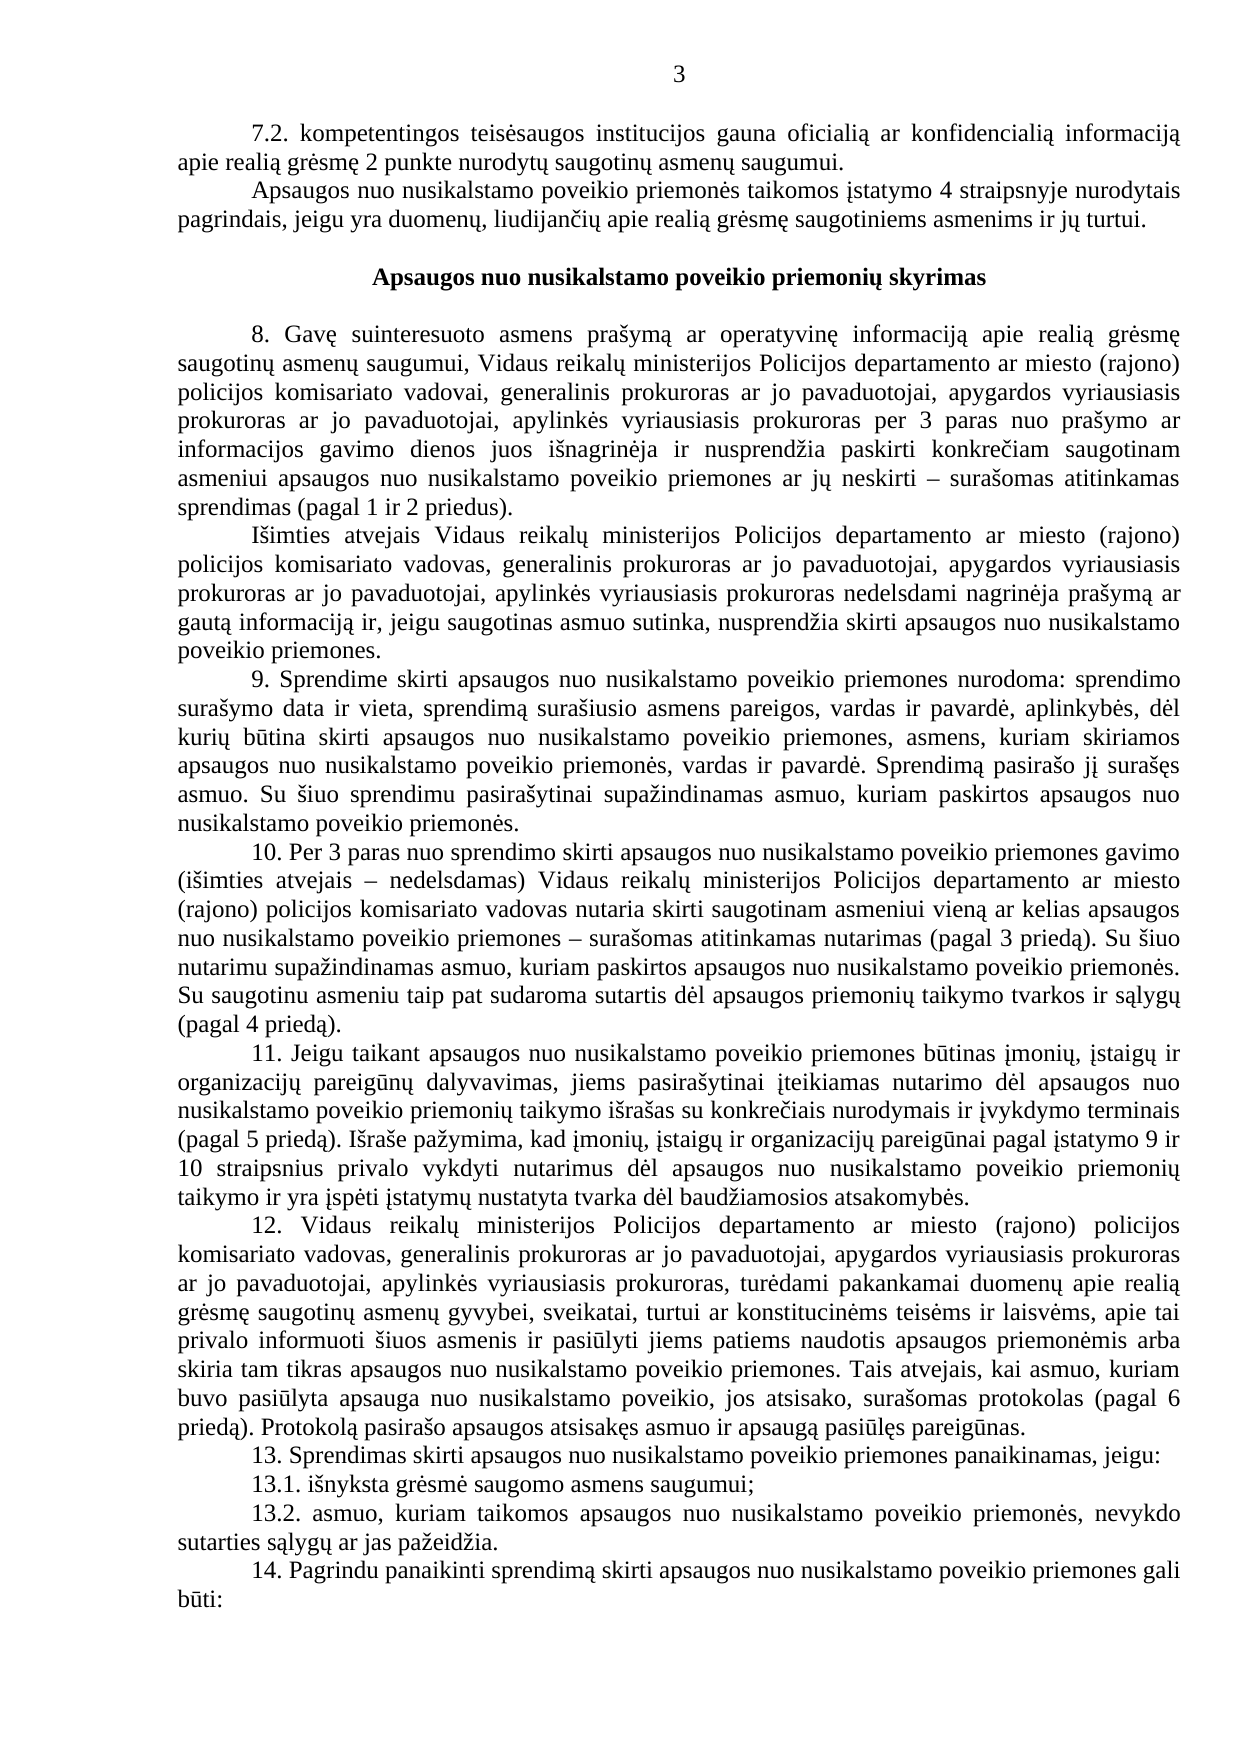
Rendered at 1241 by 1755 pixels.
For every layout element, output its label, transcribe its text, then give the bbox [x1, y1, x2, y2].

text 8. Gavę suinteresuoto asmens prašymą ar operatyvinę informaciją apie realią grėsmę saugotinų asmenų saugumui, Vidaus reikalų ministerijos Policijos departamento ar miesto (rajono) policijos komisariato vadovai, generalinis prokuroras ar jo pavaduotojai, apygardos vyriausiasis prokuroras ar jo pavaduotojai, apylinkės vyriausiasis prokuroras per 3 paras nuo prašymo ar informacijos gavimo dienos juos išnagrinėja ir nusprendžia paskirti konkrečiam saugotinam asmeniui apsaugos nuo nusikalstamo poveikio priemones ar jų neskirti – surašomas atitinkamas sprendimas (pagal 1 ir 2 priedus). [177, 319, 1181, 521]
text Išimties atvejais Vidaus reikalų ministerijos Policijos departamento ar miesto (rajono) policijos komisariato vadovas, generalinis prokuroras ar jo pavaduotojai, apygardos vyriausiasis prokuroras ar jo pavaduotojai, apylinkės vyriausiasis prokuroras nedelsdami nagrinėja prašymą ar gautą informaciją ir, jeigu saugotinas asmuo sutinka, nusprendžia skirti apsaugos nuo nusikalstamo poveikio priemones. [177, 521, 1181, 664]
text 10. Per 3 paras nuo sprendimo skirti apsaugos nuo nusikalstamo poveikio priemones gavimo (išimties atvejais – nedelsdamas) Vidaus reikalų ministerijos Policijos departamento ar miesto (rajono) policijos komisariato vadovas nutaria skirti saugotinam asmeniui vieną ar kelias apsaugos nuo nusikalstamo poveikio priemones – surašomas atitinkamas nutarimas (pagal 3 priedą). Su šiuo nutarimu supažindinamas asmuo, kuriam paskirtos apsaugos nuo nusikalstamo poveikio priemonės. Su saugotinu asmeniu taip pat sudaroma sutartis dėl apsaugos priemonių taikymo tvarkos ir sąlygų (pagal 4 priedą). [177, 837, 1181, 1038]
text 13.2. asmuo, kuriam taikomos apsaugos nuo nusikalstamo poveikio priemonės, nevykdo sutarties sąlygų ar jas pažeidžia. [177, 1498, 1181, 1556]
text 11. Jeigu taikant apsaugos nuo nusikalstamo poveikio priemones būtinas įmonių, įstaigų ir organizacijų pareigūnų dalyvavimas, jiems pasirašytinai įteikiamas nutarimo dėl apsaugos nuo nusikalstamo poveikio priemonių taikymo išrašas su konkrečiais nurodymais ir įvykdymo terminais (pagal 5 priedą). Išraše pažymima, kad įmonių, įstaigų ir organizacijų pareigūnai pagal įstatymo 9 ir 10 straipsnius privalo vykdyti nutarimus dėl apsaugos nuo nusikalstamo poveikio priemonių taikymo ir yra įspėti įstatymų nustatyta tvarka dėl baudžiamosios atsakomybės. [177, 1038, 1181, 1211]
text 9. Sprendime skirti apsaugos nuo nusikalstamo poveikio priemones nurodoma: sprendimo surašymo data ir vieta, sprendimą surašiusio asmens pareigos, vardas ir pavardė, aplinkybės, dėl kurių būtina skirti apsaugos nuo nusikalstamo poveikio priemones, asmens, kuriam skiriamos apsaugos nuo nusikalstamo poveikio priemonės, vardas ir pavardė. Sprendimą pasirašo jį surašęs asmuo. Su šiuo sprendimu pasirašytinai supažindinamas asmuo, kuriam paskirtos apsaugos nuo nusikalstamo poveikio priemonės. [177, 664, 1181, 837]
text 12. Vidaus reikalų ministerijos Policijos departamento ar miesto (rajono) policijos komisariato vadovas, generalinis prokuroras ar jo pavaduotojai, apygardos vyriausiasis prokuroras ar jo pavaduotojai, apylinkės vyriausiasis prokuroras, turėdami pakankamai duomenų apie realią grėsmę saugotinų asmenų gyvybei, sveikatai, turtui ar konstitucinėms teisėms ir laisvėms, apie tai privalo informuoti šiuos asmenis ir pasiūlyti jiems patiems naudotis apsaugos priemonėmis arba skiria tam tikras apsaugos nuo nusikalstamo poveikio priemones. Tais atvejais, kai asmuo, kuriam buvo pasiūlyta apsauga nuo nusikalstamo poveikio, jos atsisako, surašomas protokolas (pagal 6 priedą). Protokolą pasirašo apsaugos atsisakęs asmuo ir apsaugą pasiūlęs pareigūnas. [177, 1211, 1181, 1441]
text Apsaugos nuo nusikalstamo poveikio priemonių skyrimas [177, 262, 1181, 291]
text Apsaugos nuo nusikalstamo poveikio priemonės taikomos įstatymo 4 straipsnyje nurodytais pagrindais, jeigu yra duomenų, liudijančių apie realią grėsmę saugotiniems asmenims ir jų turtui. [177, 176, 1181, 233]
text 7.2. kompetentingos teisėsaugos institucijos gauna oficialią ar konfidencialią informaciją apie realią grėsmę 2 punkte nurodytų saugotinų asmenų saugumui. [177, 118, 1181, 176]
text 13. Sprendimas skirti apsaugos nuo nusikalstamo poveikio priemones panaikinamas, jeigu: [177, 1441, 1181, 1469]
text 13.1. išnyksta grėsmė saugomo asmens saugumui; [177, 1469, 1181, 1498]
text 14. Pagrindu panaikinti sprendimą skirti apsaugos nuo nusikalstamo poveikio priemones gali būti: [177, 1556, 1181, 1613]
